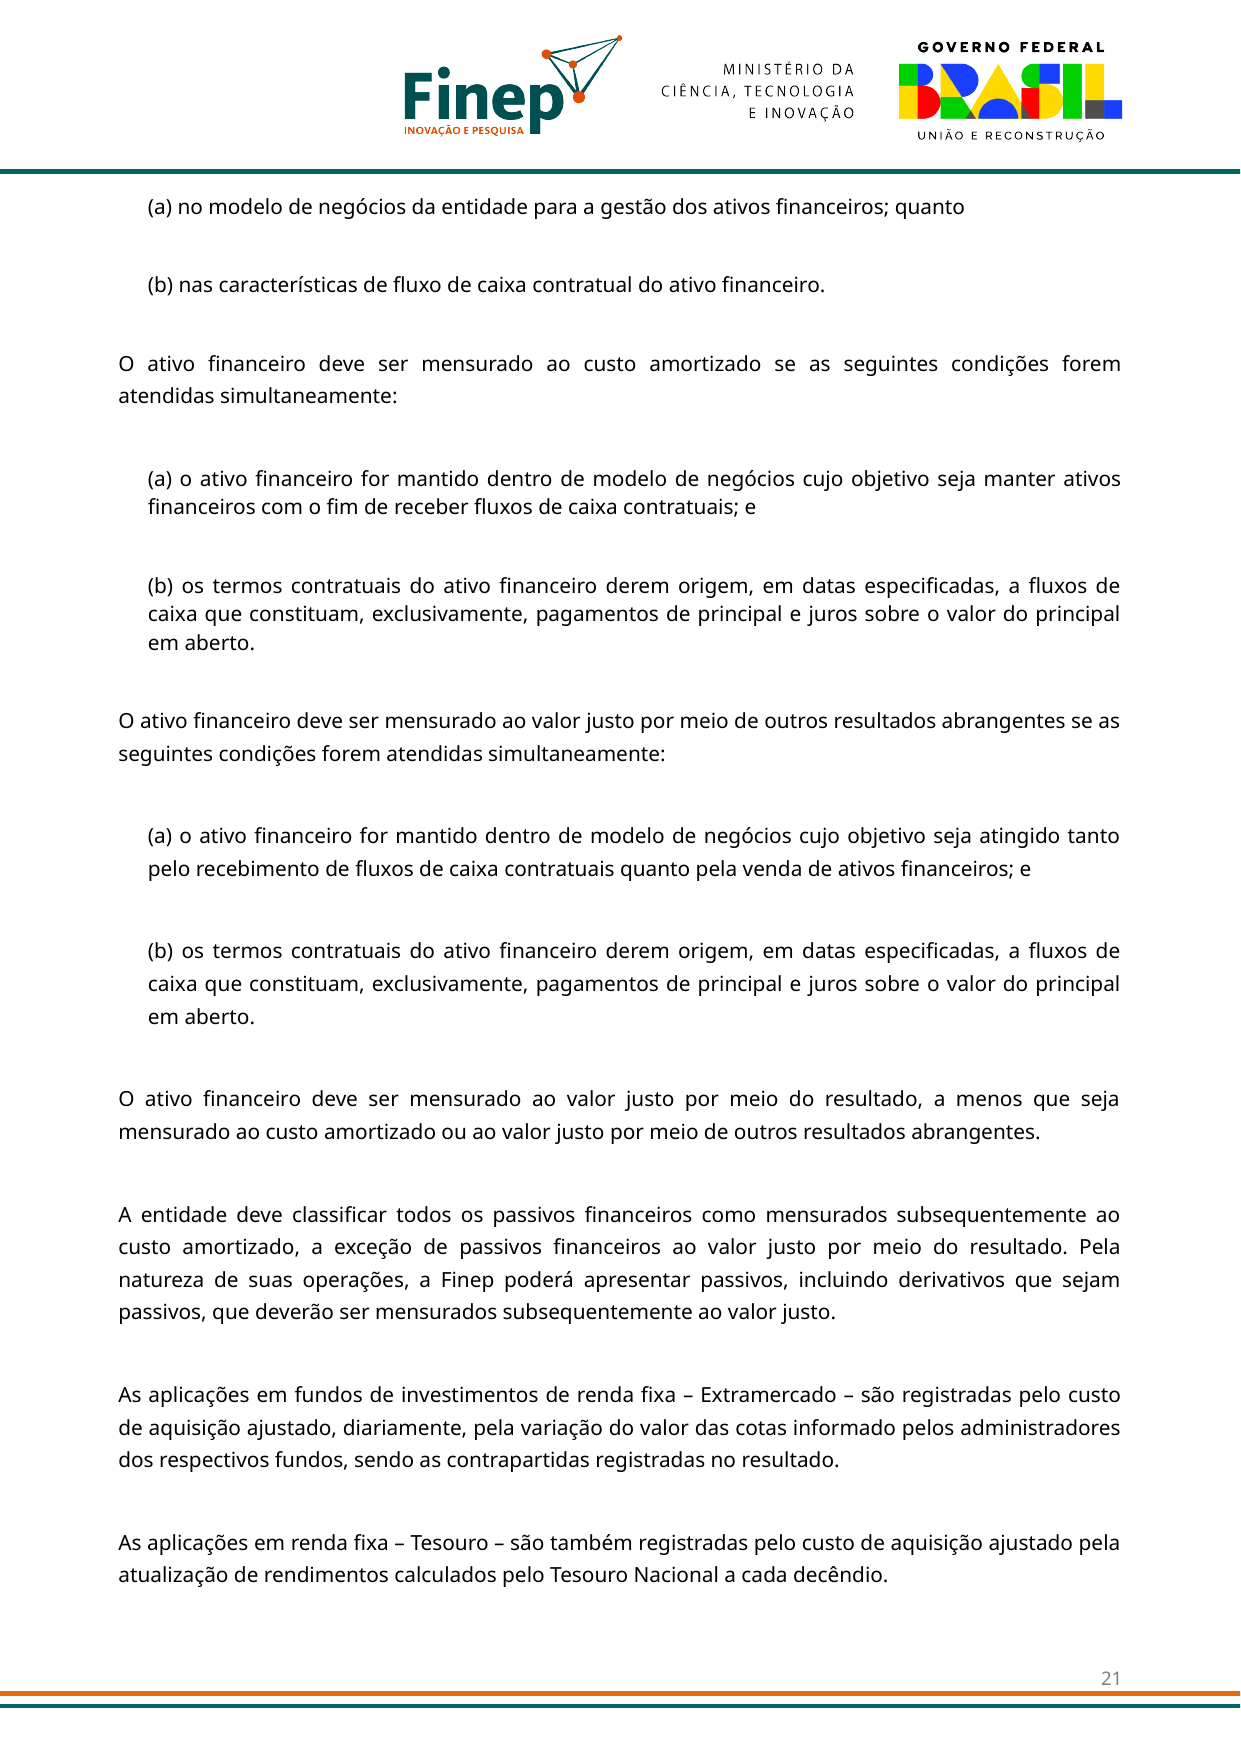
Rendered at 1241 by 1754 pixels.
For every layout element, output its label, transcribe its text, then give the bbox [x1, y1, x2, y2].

text As aplicações em renda fixa – Tesouro – são também registradas pelo custo de aquisição ajustado pela atualização de rendimentos calculados pelo Tesouro Nacional a cada decêndio. [118, 1528, 1122, 1589]
text As aplicações em fundos de investimentos de renda fixa – Extramercado – são registradas pelo custo de aquisição ajustado, diariamente, pela variação do valor das cotas informado pelos administradores dos respectivos fundos, sendo as contrapartidas registradas no resultado. [118, 1380, 1122, 1474]
text O ativo financeiro deve ser mensurado ao custo amortizado se as seguintes condições forem atendidas simultaneamente: [118, 349, 1122, 410]
text (b) os termos contratuais do ativo financeiro derem origem, em datas especificadas, a fluxos de caixa que constituam, exclusivamente, pagamentos de principal e juros sobre o valor do principal em aberto. [148, 571, 1122, 656]
text (a) o ativo financeiro for mantido dentro de modelo de negócios cujo objetivo seja manter ativos financeiros com o fim de receber fluxos de caixa contratuais; e [148, 464, 1122, 521]
text (b) os termos contratuais do ativo financeiro derem origem, em datas especificadas, a fluxos de caixa que constituam, exclusivamente, pagamentos de principal e juros sobre o valor do principal em aberto. [148, 937, 1122, 1030]
text A entidade deve classificar todos os passivos financeiros como mensurados subsequentemente ao custo amortizado, a exceção de passivos financeiros ao valor justo por meio do resultado. Pela natureza de suas operações, a Finep poderá apresentar passivos, incluindo derivativos que sejam passivos, que deverão ser mensurados subsequentemente ao valor justo. [118, 1200, 1122, 1326]
text O ativo financeiro deve ser mensurado ao valor justo por meio do resultado, a menos que seja mensurado ao custo amortizado ou ao valor justo por meio de outros resultados abrangentes. [118, 1084, 1122, 1146]
text (a) no modelo de negócios da entidade para a gestão dos ativos financeiros; quanto [148, 192, 1122, 220]
text (a) o ativo financeiro for mantido dentro de modelo de negócios cujo objetivo seja atingido tanto pelo recebimento de fluxos de caixa contratuais quanto pela venda de ativos financeiros; e [148, 821, 1122, 882]
text (b) nas características de fluxo de caixa contratual do ativo financeiro. [148, 270, 1122, 299]
text O ativo financeiro deve ser mensurado ao valor justo por meio de outros resultados abrangentes se as seguintes condições forem atendidas simultaneamente: [118, 706, 1122, 767]
